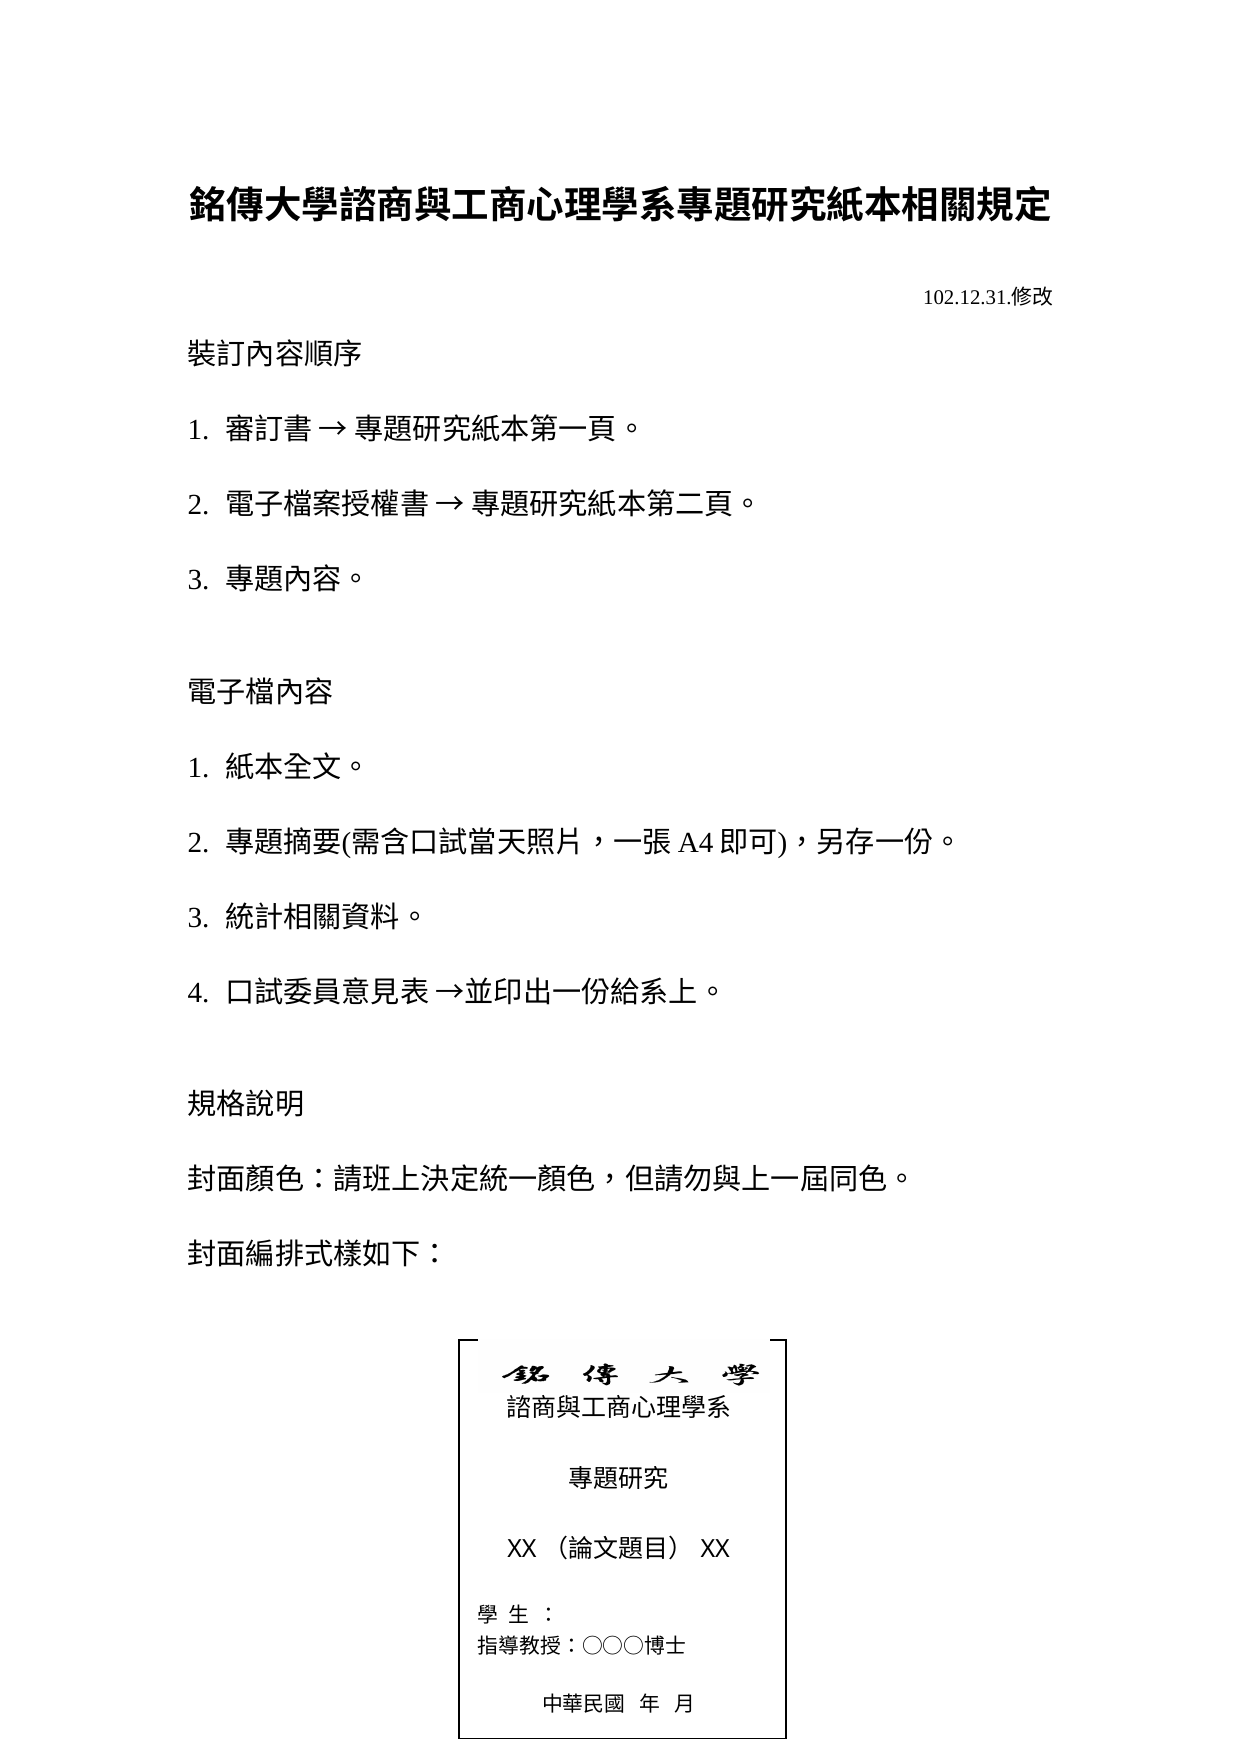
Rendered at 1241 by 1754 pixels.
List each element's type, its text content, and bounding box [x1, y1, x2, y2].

text 規格說明 [187, 1064, 1053, 1139]
text 封面編排式樣如下： [187, 1214, 1053, 1289]
list 電子檔案授權書 → 專題研究紙本第二頁。 [187, 464, 1053, 539]
text 102.12.31.修改 [187, 277, 1053, 314]
text 裝訂內容順序 [187, 314, 1053, 389]
text 封面顏色：請班上決定統一顏色，但請勿與上一屆同色。 [187, 1139, 1053, 1214]
list 紙本全文。 [187, 727, 1053, 802]
text 銘傳大學諮商與工商心理學系專題研究紙本相關規定 [187, 164, 1053, 239]
list 審訂書 → 專題研究紙本第一頁。 [187, 389, 1053, 464]
text 電子檔內容 [187, 652, 1053, 727]
list 統計相關資料。 [187, 877, 1053, 952]
list 專題內容。 [187, 539, 1053, 614]
list 口試委員意見表 →並印出一份給系上。 [187, 952, 1053, 1027]
list 專題摘要(需含口試當天照片，一張A4即可)，另存一份。 [187, 802, 1053, 877]
